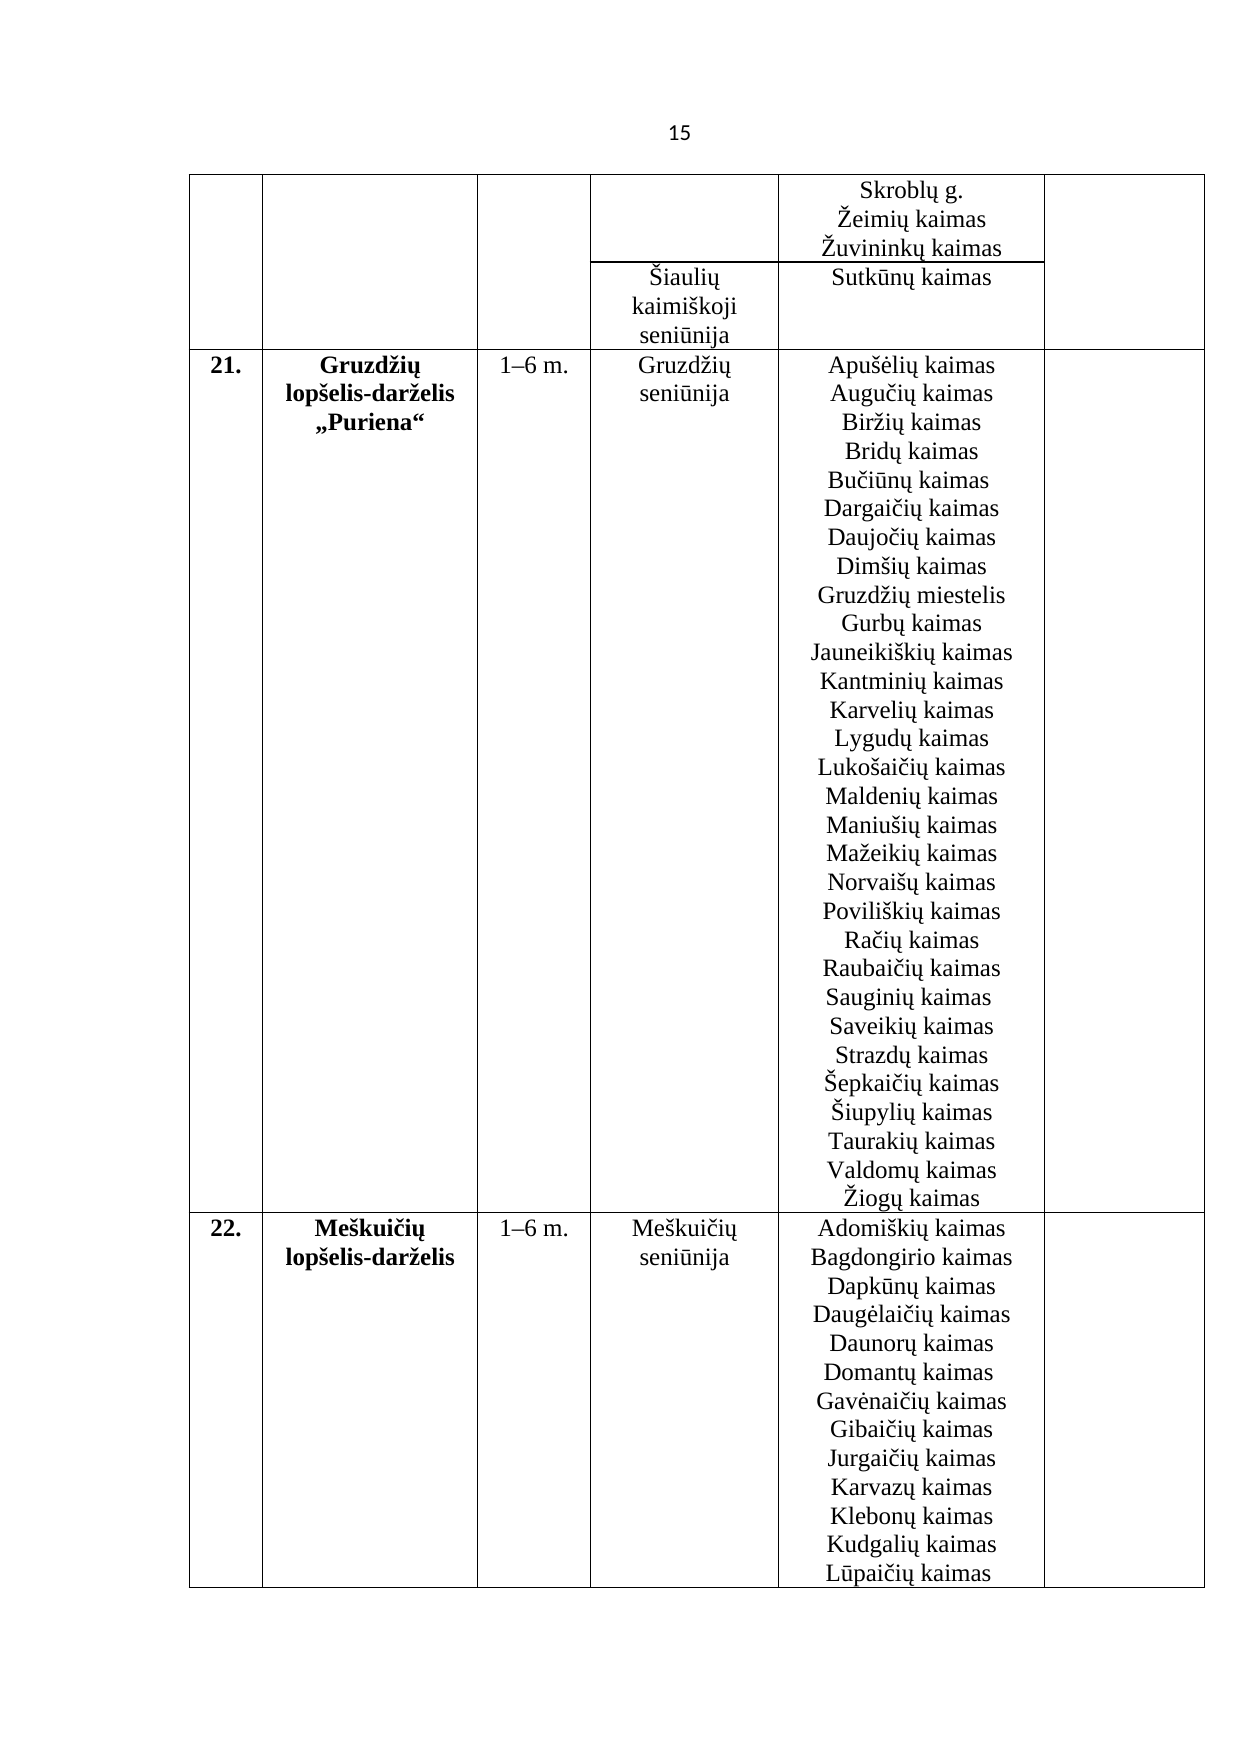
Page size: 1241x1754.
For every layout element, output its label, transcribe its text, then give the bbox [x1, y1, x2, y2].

table_cell Apušėlių kaimas Augučių kaimas Biržių kaimas Bridų kaimas Bučiūnų kaimas Dargaičių kaimas Daujočių kaimas Dimšių kaimas Gruzdžių miestelis Gurbų kaimas Jauneikiškių kaimas Kantminių kaimas Karvelių kaimas Lygudų kaimas Lukošaičių kaimas Maldenių kaimas Maniušių kaimas Mažeikių kaimas Norvaišų kaimas Poviliškių kaimas Račių kaimas Raubaičių kaimas Sauginių kaimas Saveikių kaimas Strazdų kaimas Šepkaičių kaimas Šiupylių kaimas Taurakių kaimas Valdomų kaimas Žiogų kaimas [779, 350, 1044, 1212]
table_cell Šiaulių kaimiškoji seniūnija [591, 263, 778, 349]
table_cell 1–6 m. [478, 1213, 590, 1587]
table_cell Skroblų g. Žeimių kaimas Žuvininkų kaimas [779, 175, 1044, 261]
table_cell Adomiškių kaimas Bagdongirio kaimas Dapkūnų kaimas Daugėlaičių kaimas Daunorų kaimas Domantų kaimas Gavėnaičių kaimas Gibaičių kaimas Jurgaičių kaimas Karvazų kaimas Klebonų kaimas Kudgalių kaimas Lūpaičių kaimas [779, 1213, 1044, 1587]
table_cell [263, 175, 477, 349]
table_cell [190, 175, 262, 349]
table_cell Gruzdžių lopšelis-darželis „Puriena“ [263, 350, 477, 1212]
table_cell Gruzdžių seniūnija [591, 350, 778, 1212]
table_cell 1–6 m. [478, 350, 590, 1212]
table_cell 21. [190, 350, 262, 1212]
table_cell [478, 175, 590, 349]
table_cell Meškuičių seniūnija [591, 1213, 778, 1587]
table_cell Sutkūnų kaimas [779, 263, 1044, 349]
table_cell [1045, 1213, 1204, 1587]
table_cell Meškuičių lopšelis-darželis [263, 1213, 477, 1587]
table_cell 22. [190, 1213, 262, 1587]
table_cell [1045, 350, 1204, 1212]
table_cell [1045, 175, 1204, 349]
table_cell [591, 175, 778, 261]
